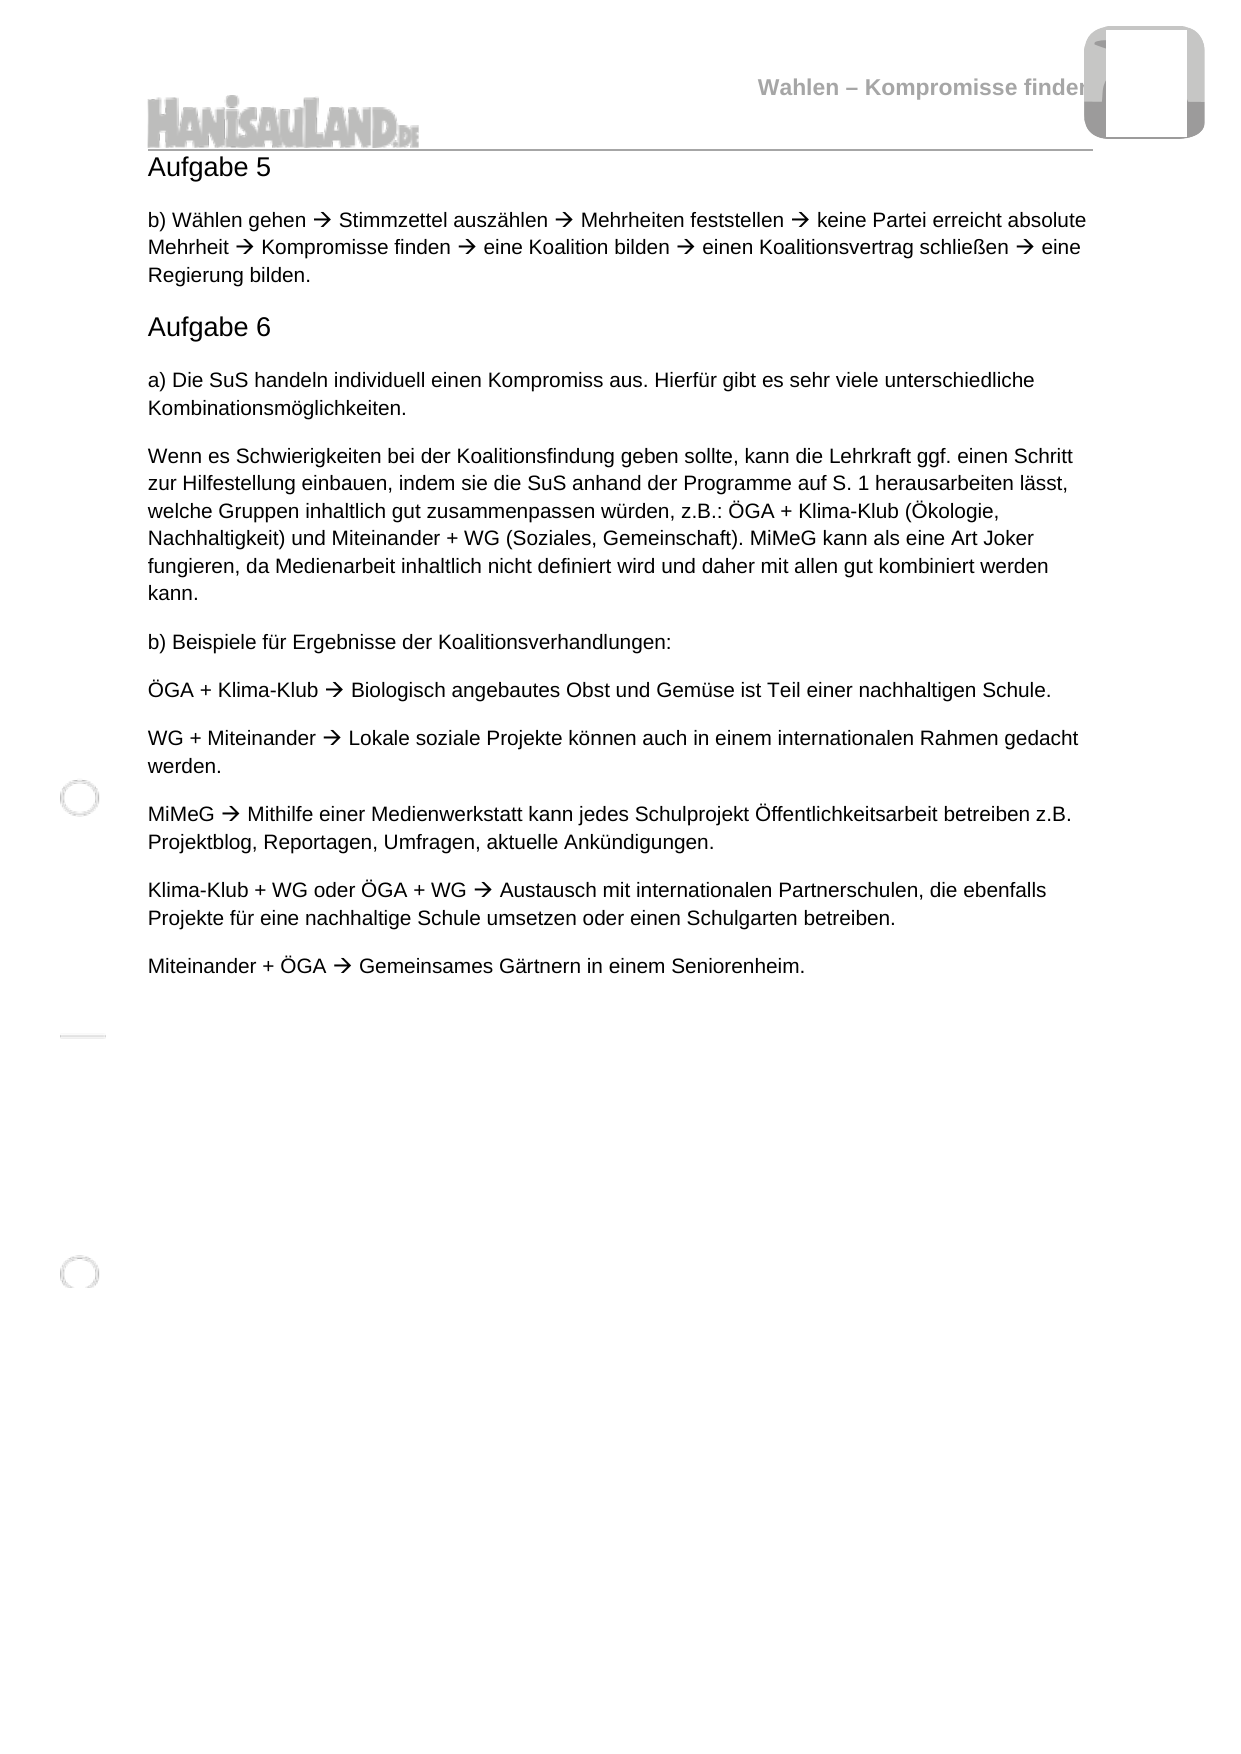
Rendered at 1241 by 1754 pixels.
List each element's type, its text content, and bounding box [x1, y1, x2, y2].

text Klima-Klub + WG oder ÖGA + WG  Austausch mit internationalen Partnerschulen, die ebenfalls Projekte für eine nachhaltige Schule umsetzen oder einen Schulgarten betreiben. [148, 878, 1093, 930]
text ÖGA + Klima-Klub  Biologisch angebautes Obst und Gemüse ist Teil einer nachhaltigen Schule. [148, 678, 1093, 702]
text a) Die SuS handeln individuell einen Kompromiss aus. Hierfür gibt es sehr viele unterschiedliche Kombinationsmöglichkeiten. [148, 368, 1093, 419]
text Aufgabe 5 [148, 151, 1093, 182]
text b) Wählen gehen  Stimmzettel auszählen  Mehrheiten feststellen  keine Partei erreicht absolute Mehrheit  Kompromisse finden  eine Koalition bilden  einen Koalitionsvertrag schließen  eine Regierung bilden. [148, 207, 1093, 287]
text MiMeG  Mithilfe einer Medienwerkstatt kann jedes Schulprojekt Öffentlichkeitsarbeit betreiben z.B. Projektblog, Reportagen, Umfragen, aktuelle Ankündigungen. [148, 802, 1093, 854]
text Wenn es Schwierigkeiten bei der Koalitionsfindung geben sollte, kann die Lehrkraft ggf. einen Schritt zur Hilfestellung einbauen, indem sie die SuS anhand der Programme auf S. 1 herausarbeiten lässt, welche Gruppen inhaltlich gut zusammenpassen würden, z.B.: ÖGA + Klima-Klub (Ökologie, Nachhaltigkeit) und Miteinander + WG (Soziales, Gemeinschaft). MiMeG kann als eine Art Joker fungieren, da Medienarbeit inhaltlich nicht definiert wird und daher mit allen gut kombiniert werden kann. [148, 444, 1093, 605]
text WG + Miteinander  Lokale soziale Projekte können auch in einem internationalen Rahmen gedacht werden. [148, 726, 1093, 778]
text b) Beispiele für Ergebnisse der Koalitionsverhandlungen: [148, 629, 1093, 653]
text Aufgabe 6 [148, 311, 1093, 342]
text Miteinander + ÖGA  Gemeinsames Gärtnern in einem Seniorenheim. [148, 954, 1093, 978]
